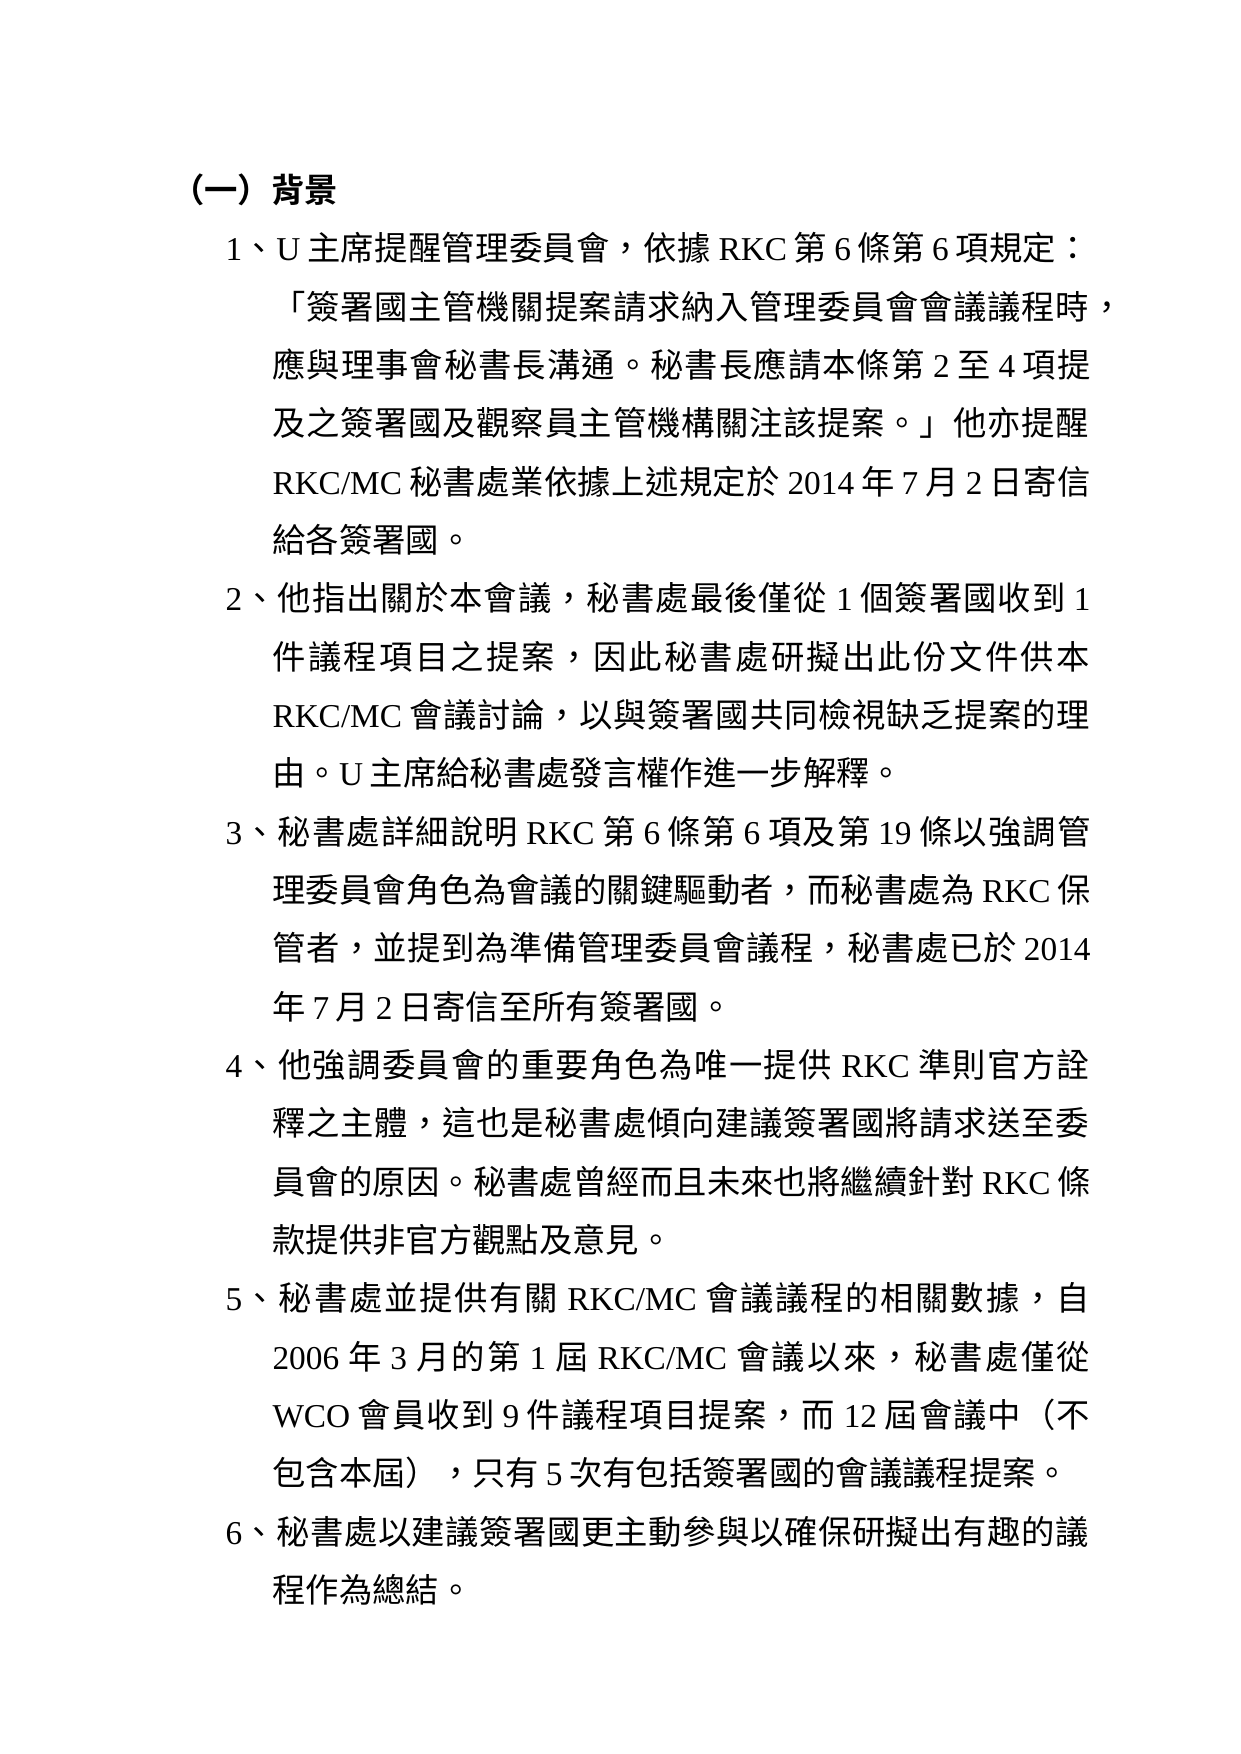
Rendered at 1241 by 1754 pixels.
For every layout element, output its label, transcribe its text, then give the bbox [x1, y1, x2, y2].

text 2、他指出關於本會議，秘書處最後僅從1個簽署國收到1件議程項目之提案，因此秘書處研擬出此份文件供本RKC/MC會議討論，以與簽署國共同檢視缺乏提案的理由。U主席給秘書處發言權作進一步解釋。 [225, 562, 1090, 795]
text （一）背景 [171, 154, 1090, 212]
text 3、秘書處詳細說明RKC第6條第6項及第19條以強調管理委員會角色為會議的關鍵驅動者，而秘書處為RKC保管者，並提到為準備管理委員會議程，秘書處已於2014年7月2日寄信至所有簽署國。 [225, 795, 1090, 1029]
text 6、秘書處以建議簽署國更主動參與以確保研擬出有趣的議程作為總結。 [225, 1495, 1090, 1612]
text 4、他強調委員會的重要角色為唯一提供RKC準則官方詮釋之主體，這也是秘書處傾向建議簽署國將請求送至委員會的原因。秘書處曾經而且未來也將繼續針對RKC條款提供非官方觀點及意見。 [225, 1029, 1090, 1262]
text 1、U主席提醒管理委員會，依據RKC第6條第6項規定：「簽署國主管機關提案請求納入管理委員會會議議程時，應與理事會秘書長溝通。秘書長應請本條第2至4項提及之簽署國及觀察員主管機構關注該提案。」他亦提醒RKC/MC秘書處業依據上述規定於2014年7月2日寄信給各簽署國。 [225, 212, 1090, 562]
text 5、秘書處並提供有關RKC/MC會議議程的相關數據，自2006年3月的第1屆RKC/MC會議以來，秘書處僅從WCO會員收到9件議程項目提案，而12屆會議中（不包含本屆），只有5次有包括簽署國的會議議程提案。 [225, 1262, 1090, 1495]
